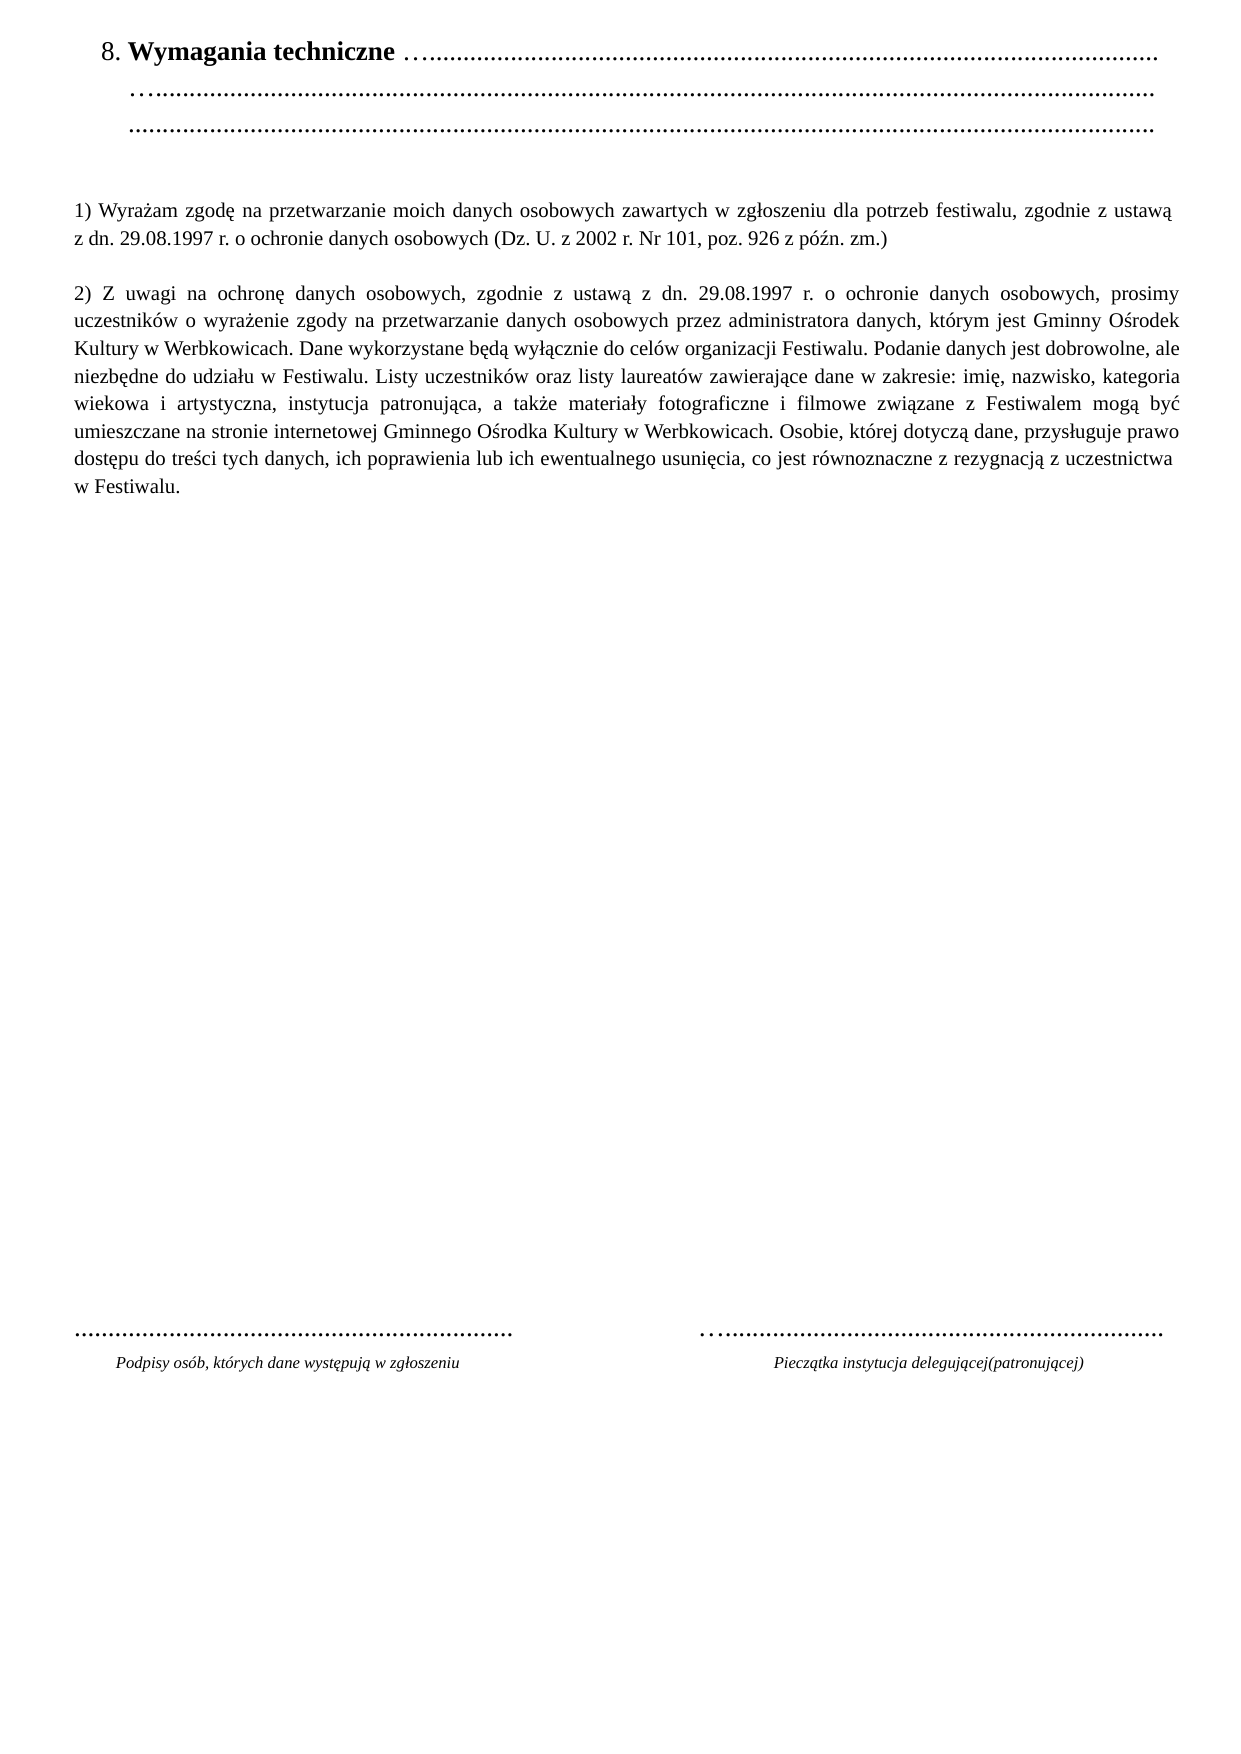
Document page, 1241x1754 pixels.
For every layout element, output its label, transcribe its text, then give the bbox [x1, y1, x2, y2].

text ................................................................. …................................................................. [74, 1311, 1181, 1342]
text 8. Wymagania techniczne …............................................................................................................ ….................................................................................................................................................... [74, 36, 1181, 102]
text Podpisy osób, których dane występują w zgłoszeniu Pieczątka instytucja delegującej(patronującej) [74, 1347, 1181, 1373]
text 2) Z uwagi na ochronę danych osobowych, zgodnie z ustawą z dn. 29.08.1997 r. o ochronie danych osobowych, prosimy uczestników o wyrażenie zgody na przetwarzanie danych osobowych przez administratora danych, którym jest Gminny Ośrodek Kultury w Werbkowicach. Dane wykorzystane będą wyłącznie do celów organizacji Festiwalu. Podanie danych jest dobrowolne, ale niezbędne do udziału w Festiwalu. Listy uczestników oraz listy laureatów zawierające dane w zakresie: imię, nazwisko, kategoria wiekowa i artystyczna, instytucja patronująca, a także materiały fotograficzne i filmowe związane z Festiwalem mogą być umieszczane na stronie internetowej Gminnego Ośrodka Kultury w Werbkowicach. Osobie, której dotyczą dane, przysługuje prawo dostępu do treści tych danych, ich poprawienia lub ich ewentualnego usunięcia, co jest równoznaczne z rezygnacją z uczestnictwa w Festiwalu. [74, 281, 1181, 498]
text ........................................................................................................................................................ [74, 107, 1181, 138]
text 1) Wyrażam zgodę na przetwarzanie moich danych osobowych zawartych w zgłoszeniu dla potrzeb festiwalu, zgodnie z ustawą z dn. 29.08.1997 r. o ochronie danych osobowych (Dz. U. z 2002 r. Nr 101, poz. 926 z późn. zm.) [74, 198, 1181, 249]
